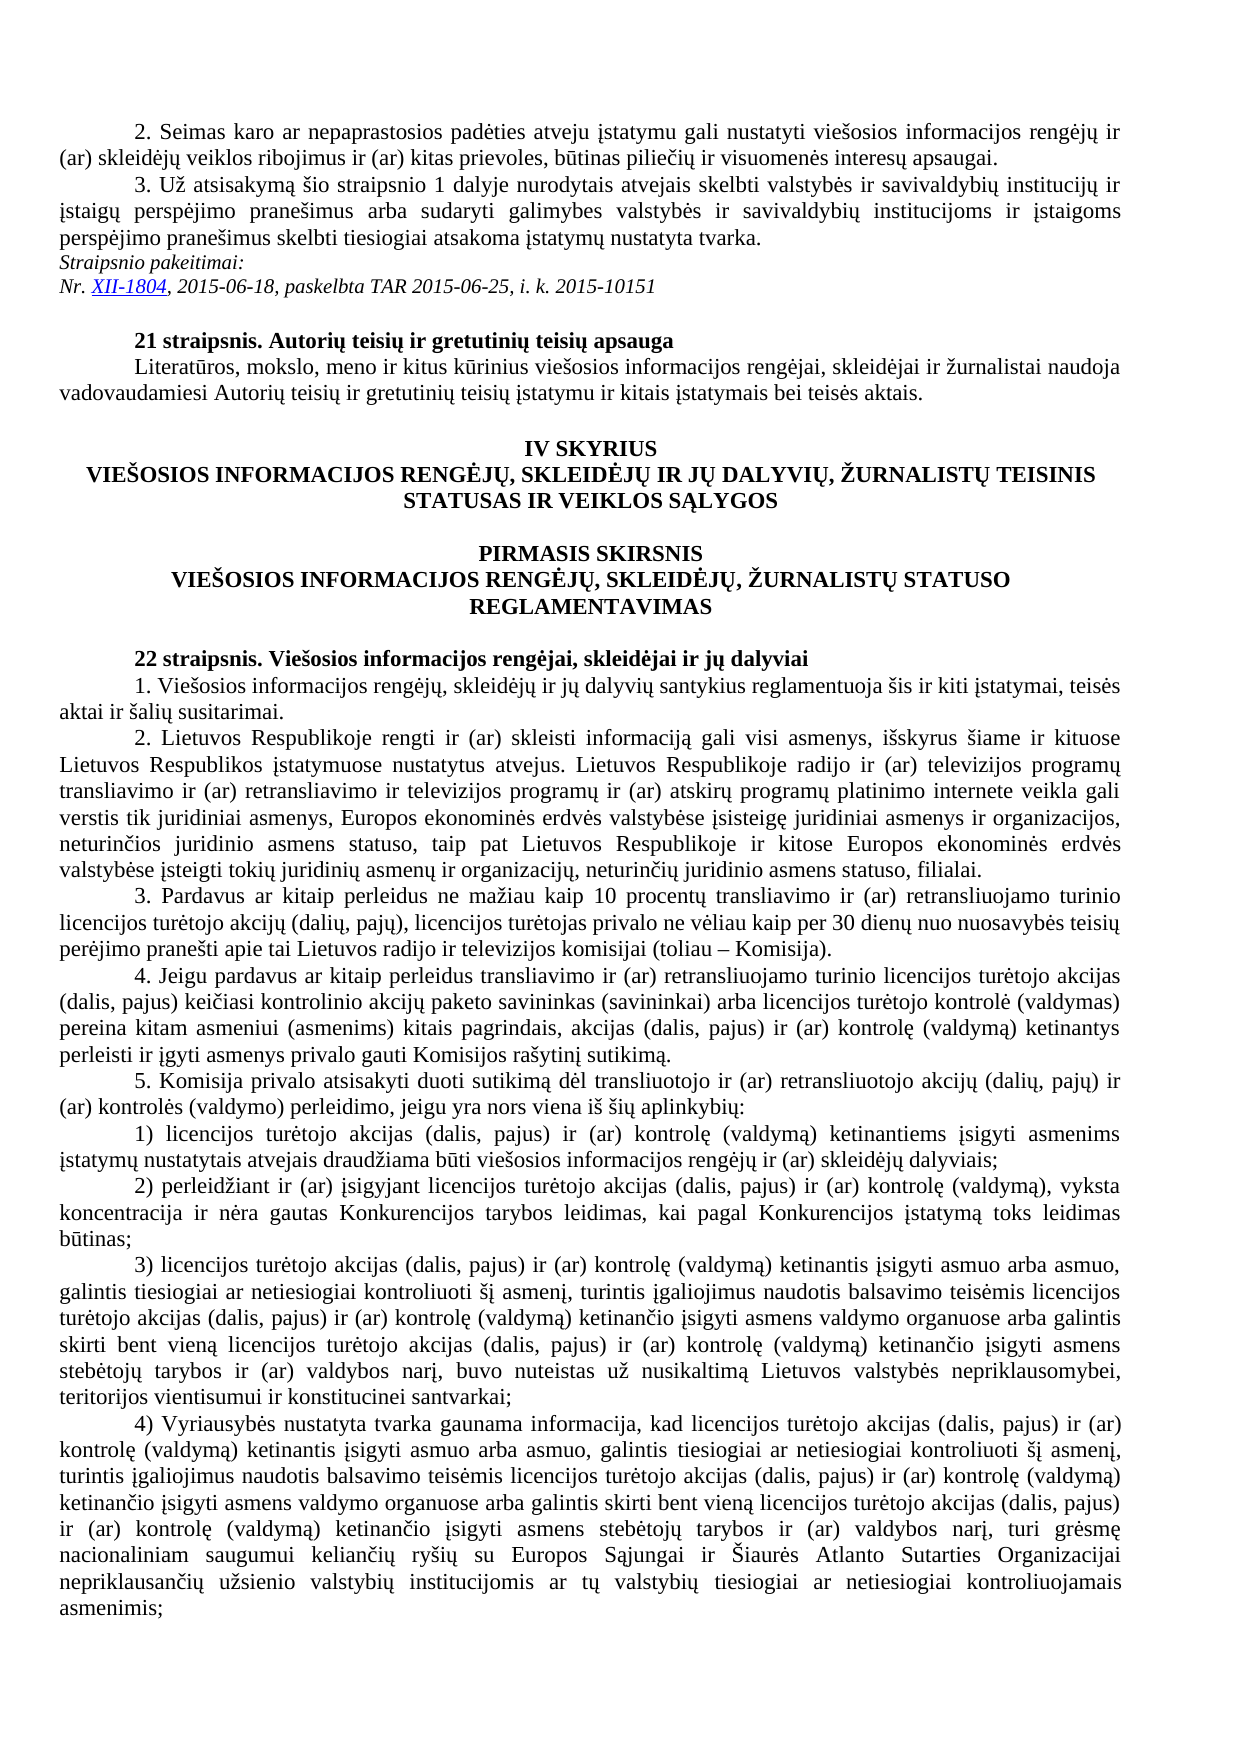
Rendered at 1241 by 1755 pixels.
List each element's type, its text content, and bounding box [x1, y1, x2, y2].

text 2) perleidžiant ir (ar) įsigyjant licencijos turėtojo akcijas (dalis, pajus) ir (ar) kontrolę (valdymą), vyksta koncentracija ir nėra gautas Konkurencijos tarybos leidimas, kai pagal Konkurencijos įstatymą toks leidimas būtinas; [59, 1172, 1122, 1252]
text 5. Komisija privalo atsisakyti duoti sutikimą dėl transliuotojo ir (ar) retransliuotojo akcijų (dalių, pajų) ir (ar) kontrolės (valdymo) perleidimo, jeigu yra nors viena iš šių aplinkybių: [59, 1067, 1122, 1120]
text 2. Seimas karo ar nepaprastosios padėties atveju įstatymu gali nustatyti viešosios informacijos rengėjų ir (ar) skleidėjų veiklos ribojimus ir (ar) kitas prievoles, būtinas piliečių ir visuomenės interesų apsaugai. [59, 118, 1122, 171]
subtitle IV SKYRIUS [59, 434, 1122, 461]
text 3. Pardavus ar kitaip perleidus ne mažiau kaip 10 procentų transliavimo ir (ar) retransliuojamo turinio licencijos turėtojo akcijų (dalių, pajų), licencijos turėtojas privalo ne vėliau kaip per 30 dienų nuo nuosavybės teisių perėjimo pranešti apie tai Lietuvos radijo ir televizijos komisijai (toliau – Komisija). [59, 883, 1122, 962]
text 4. Jeigu pardavus ar kitaip perleidus transliavimo ir (ar) retransliuojamo turinio licencijos turėtojo akcijas (dalis, pajus) keičiasi kontrolinio akcijų paketo savininkas (savininkai) arba licencijos turėtojo kontrolė (valdymas) pereina kitam asmeniui (asmenims) kitais pagrindais, akcijas (dalis, pajus) ir (ar) kontrolę (valdymą) ketinantys perleisti ir įgyti asmenys privalo gauti Komisijos rašytinį sutikimą. [59, 962, 1122, 1067]
text Nr. XII-1804, 2015-06-18, paskelbta TAR 2015-06-25, i. k. 2015-10151 [59, 274, 1122, 298]
text 21 straipsnis. Autorių teisių ir gretutinių teisių apsauga [59, 327, 1122, 353]
text 22 straipsnis. Viešosios informacijos rengėjai, skleidėjai ir jų dalyviai [59, 645, 1122, 672]
text 1. Viešosios informacijos rengėjų, skleidėjų ir jų dalyvių santykius reglamentuoja šis ir kiti įstatymai, teisės aktai ir šalių susitarimai. [59, 672, 1122, 724]
text VIešosios informacijos rengėjų, SKLEIDĖJŲ, ŽURNALISTŲ STATUSO REGLAMENTAVIMAS [59, 566, 1122, 619]
text 4) Vyriausybės nustatyta tvarka gaunama informacija, kad licencijos turėtojo akcijas (dalis, pajus) ir (ar) kontrolę (valdymą) ketinantis įsigyti asmuo arba asmuo, galintis tiesiogiai ar netiesiogiai kontroliuoti šį asmenį, turintis įgaliojimus naudotis balsavimo teisėmis licencijos turėtojo akcijas (dalis, pajus) ir (ar) kontrolę (valdymą) ketinančio įsigyti asmens valdymo organuose arba galintis skirti bent vieną licencijos turėtojo akcijas (dalis, pajus) ir (ar) kontrolę (valdymą) ketinančio įsigyti asmens stebėtojų tarybos ir (ar) valdybos narį, turi grėsmę nacionaliniam saugumui keliančių ryšių su Europos Sąjungai ir Šiaurės Atlanto Sutarties Organizacijai nepriklausančių užsienio valstybių institucijomis ar tų valstybių tiesiogiai ar netiesiogiai kontroliuojamais asmenimis; [59, 1410, 1122, 1621]
text Viešosios informacijos rengėjų, SKLEIDĖJŲ IR jų dalyvių, ŽURNALISTŲ teisinis statusas ir veiklos sąlygos [59, 461, 1122, 514]
text 2. Lietuvos Respublikoje rengti ir (ar) skleisti informaciją gali visi asmenys, išskyrus šiame ir kituose Lietuvos Respublikos įstatymuose nustatytus atvejus. Lietuvos Respublikoje radijo ir (ar) televizijos programų transliavimo ir (ar) retransliavimo ir televizijos programų ir (ar) atskirų programų platinimo internete veikla gali verstis tik juridiniai asmenys, Europos ekonominės erdvės valstybėse įsisteigę juridiniai asmenys ir organizacijos, neturinčios juridinio asmens statuso, taip pat Lietuvos Respublikoje ir kitose Europos ekonominės erdvės valstybėse įsteigti tokių juridinių asmenų ir organizacijų, neturinčių juridinio asmens statuso, filialai. [59, 724, 1122, 883]
text 3. Už atsisakymą šio straipsnio 1 dalyje nurodytais atvejais skelbti valstybės ir savivaldybių institucijų ir įstaigų perspėjimo pranešimus arba sudaryti galimybes valstybės ir savivaldybių institucijoms ir įstaigoms perspėjimo pranešimus skelbti tiesiogiai atsakoma įstatymų nustatyta tvarka. [59, 171, 1122, 250]
text PIRMASIS skirsnis [59, 540, 1122, 566]
text 1) licencijos turėtojo akcijas (dalis, pajus) ir (ar) kontrolę (valdymą) ketinantiems įsigyti asmenims įstatymų nustatytais atvejais draudžiama būti viešosios informacijos rengėjų ir (ar) skleidėjų dalyviais; [59, 1120, 1122, 1172]
text Straipsnio pakeitimai: [59, 250, 1122, 274]
text 3) licencijos turėtojo akcijas (dalis, pajus) ir (ar) kontrolę (valdymą) ketinantis įsigyti asmuo arba asmuo, galintis tiesiogiai ar netiesiogiai kontroliuoti šį asmenį, turintis įgaliojimus naudotis balsavimo teisėmis licencijos turėtojo akcijas (dalis, pajus) ir (ar) kontrolę (valdymą) ketinančio įsigyti asmens valdymo organuose arba galintis skirti bent vieną licencijos turėtojo akcijas (dalis, pajus) ir (ar) kontrolę (valdymą) ketinančio įsigyti asmens stebėtojų tarybos ir (ar) valdybos narį, buvo nuteistas už nusikaltimą Lietuvos valstybės nepriklausomybei, teritorijos vientisumui ir konstitucinei santvarkai; [59, 1252, 1122, 1410]
text Literatūros, mokslo, meno ir kitus kūrinius viešosios informacijos rengėjai, skleidėjai ir žurnalistai naudoja vadovaudamiesi Autorių teisių ir gretutinių teisių įstatymu ir kitais įstatymais bei teisės aktais. [59, 353, 1122, 406]
